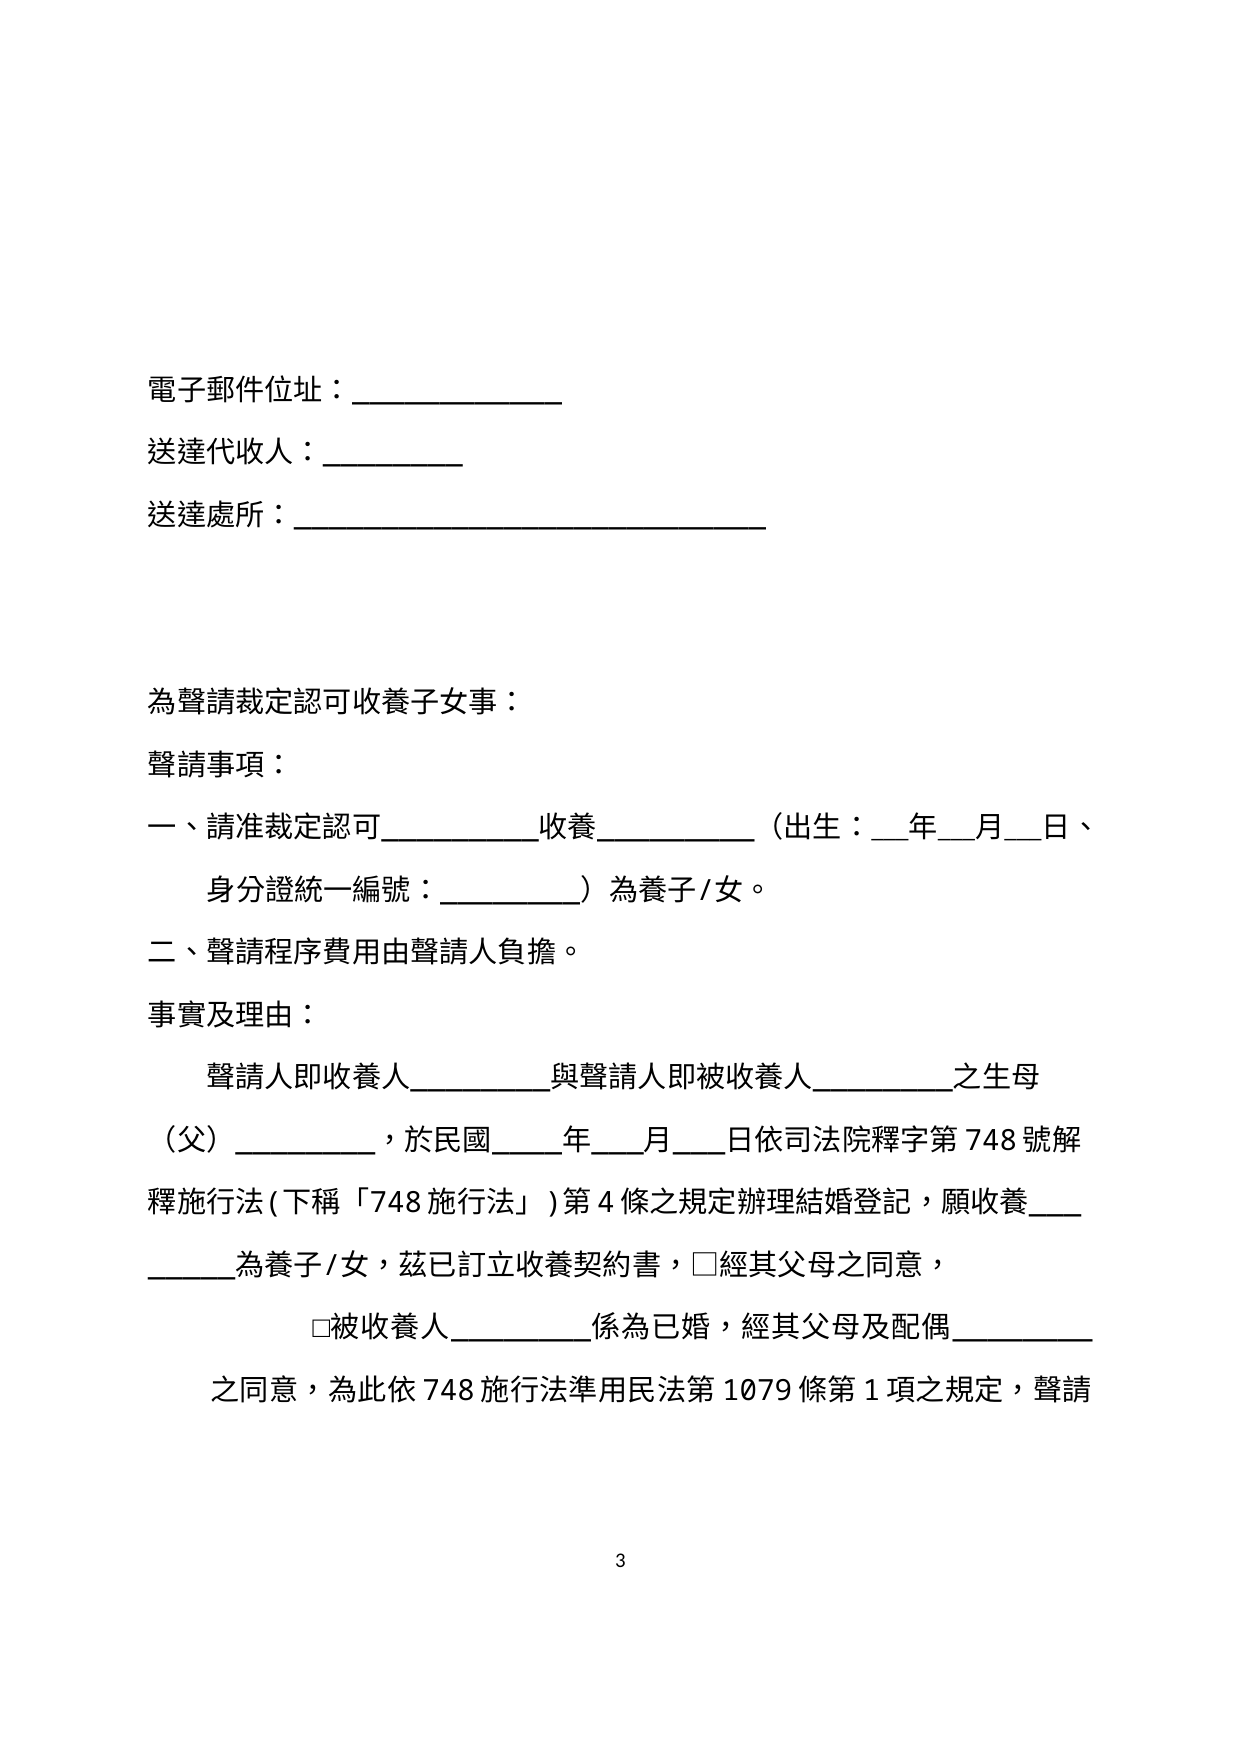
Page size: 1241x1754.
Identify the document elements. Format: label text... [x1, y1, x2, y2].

text 聲請事項： [148, 721, 1092, 783]
text 送達代收人：________ [148, 408, 1092, 471]
text 聲請人即收養人________與聲請人即被收養人________之生母（父）________，於民國____年___月___日依司法院釋字第748號解釋施行法(下稱「748施行法」)第4條之規定辦理結婚登記，願收養________為養子/女，茲已訂立收養契約書，□經其父母之同意， [148, 1033, 1092, 1283]
text □被收養人________係為已婚，經其父母及配偶________之同意，為此依748施行法準用民法第1079條第1項之規定，聲請 [210, 1283, 1092, 1408]
text 為聲請裁定認可收養子女事： [148, 658, 1092, 721]
text 送達處所：___________________________ [148, 471, 1092, 533]
text 電子郵件位址：____________ [148, 346, 1092, 408]
text 一、請准裁定認可_________收養_________（出生：___年___月___日、身分證統一編號：________）為養子/女。 [148, 783, 1092, 908]
text 事實及理由： [148, 971, 1092, 1033]
text 二、聲請程序費用由聲請人負擔。 [148, 908, 1092, 971]
